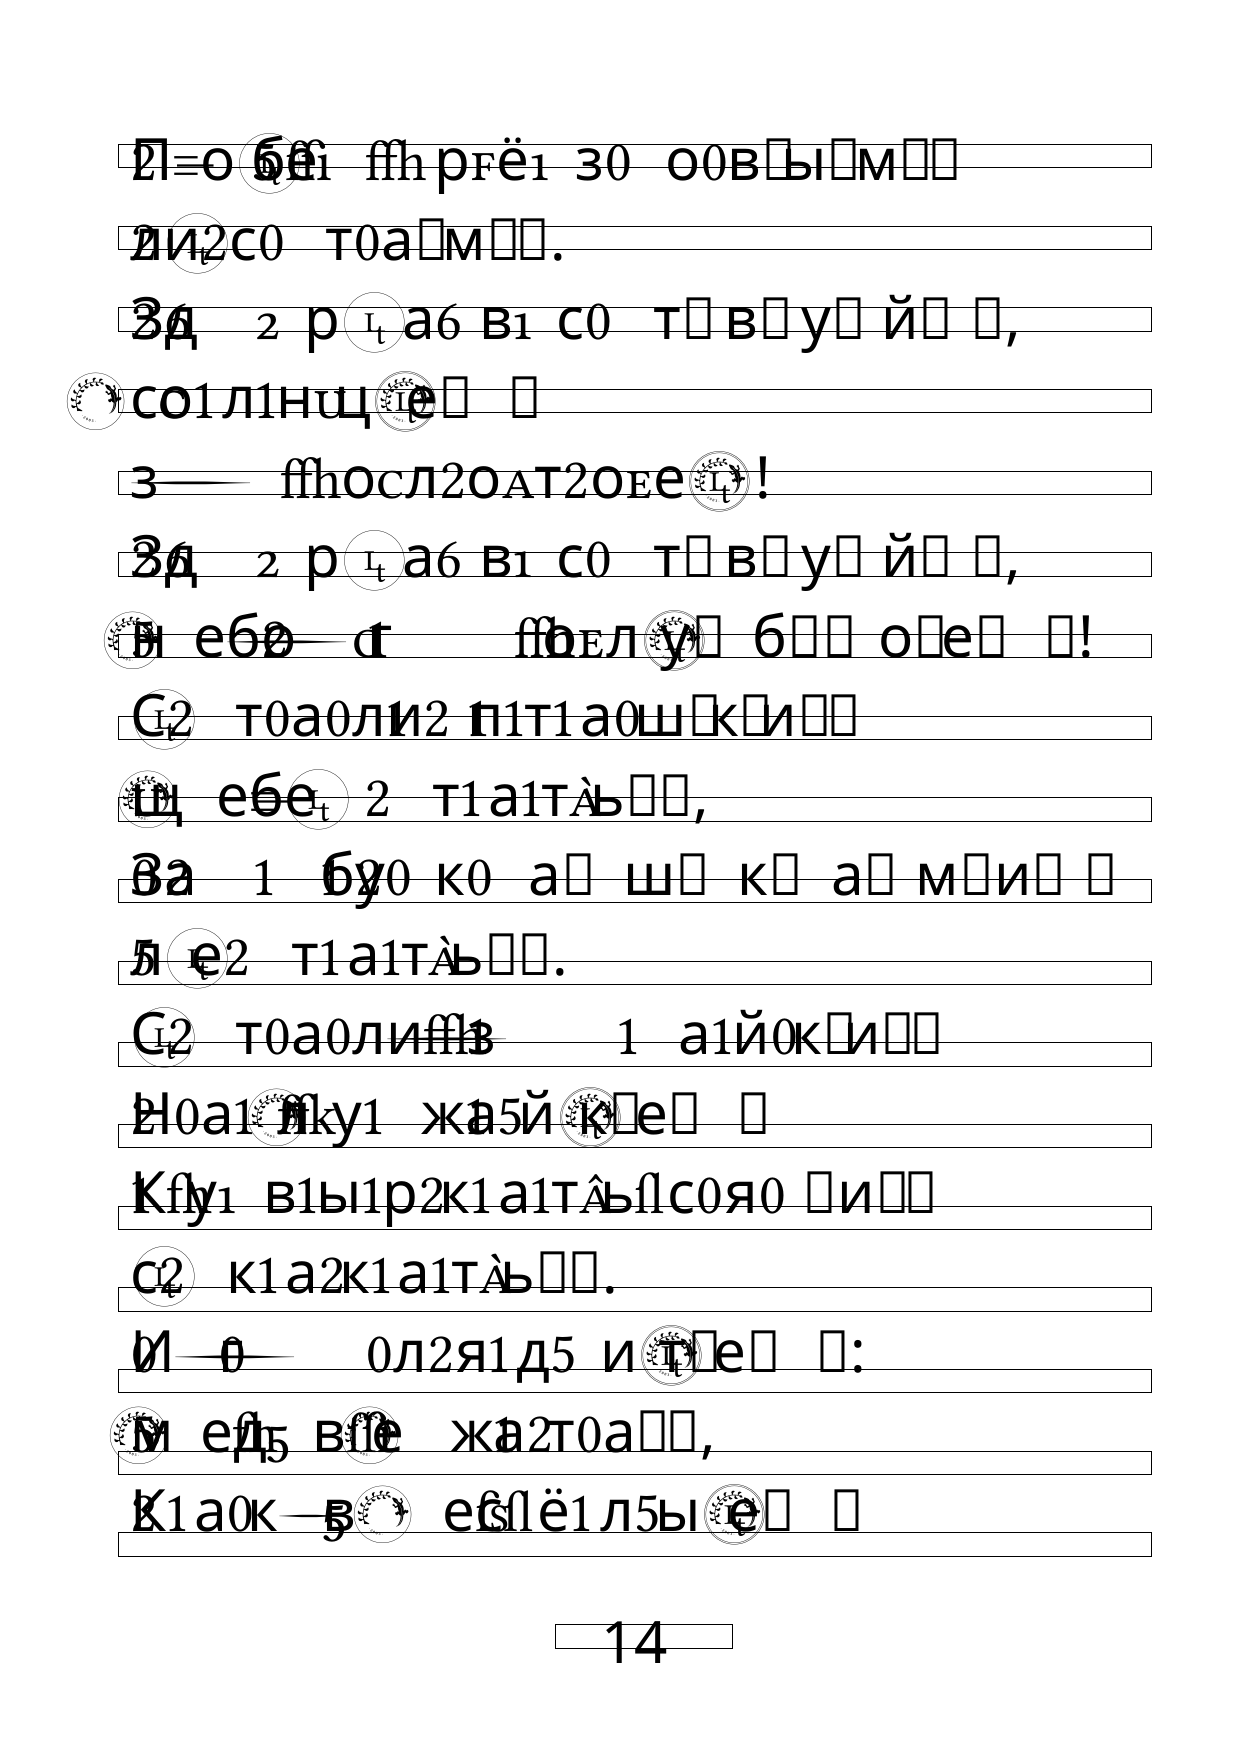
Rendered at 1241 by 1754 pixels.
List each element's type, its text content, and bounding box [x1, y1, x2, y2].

text Здравствуй, небо голубое! [130, 658, 1140, 674]
text За букашками летать. [130, 833, 1140, 879]
text Как весёлые котята, [130, 1475, 1140, 1532]
text По берёзовым листам. [130, 118, 1140, 144]
text Здравствуй, небо голубое! [130, 577, 1140, 634]
text На лужайке [616, 1095, 634, 1124]
text И глядите: медвежата, [130, 1393, 1140, 1451]
text На лужайке [130, 1072, 1140, 1124]
text На лужайке [744, 1095, 762, 1124]
text Здравствуй, солнце золотое! [130, 413, 1140, 471]
text За букашками летать. [130, 903, 1140, 961]
text Здравствуй, солнце золотое! [130, 332, 1140, 389]
text И глядите: медвежата, [130, 1312, 1140, 1369]
text Стали пташки щебетать, [130, 822, 1140, 833]
text Кувыркаться и скакать. [130, 1230, 1140, 1287]
text По берёзовым листам. [130, 250, 1140, 277]
text Стали зайки [130, 992, 1140, 1042]
text Здравствуй, солнце золотое! [130, 277, 1140, 307]
text Стали зайки [130, 1067, 1140, 1072]
text На лужайке [675, 1095, 693, 1124]
text Здравствуй, небо голубое! [130, 516, 1140, 552]
text Здравствуй, солнце золотое! [130, 495, 1140, 516]
text Стали пташки щебетать, [130, 740, 1140, 797]
text Кувыркаться и скакать. [130, 1151, 1140, 1206]
text По берёзовым листам. [130, 168, 1140, 226]
text Стали пташки щебетать, [130, 674, 1140, 716]
text За букашками летать. [130, 985, 1140, 992]
